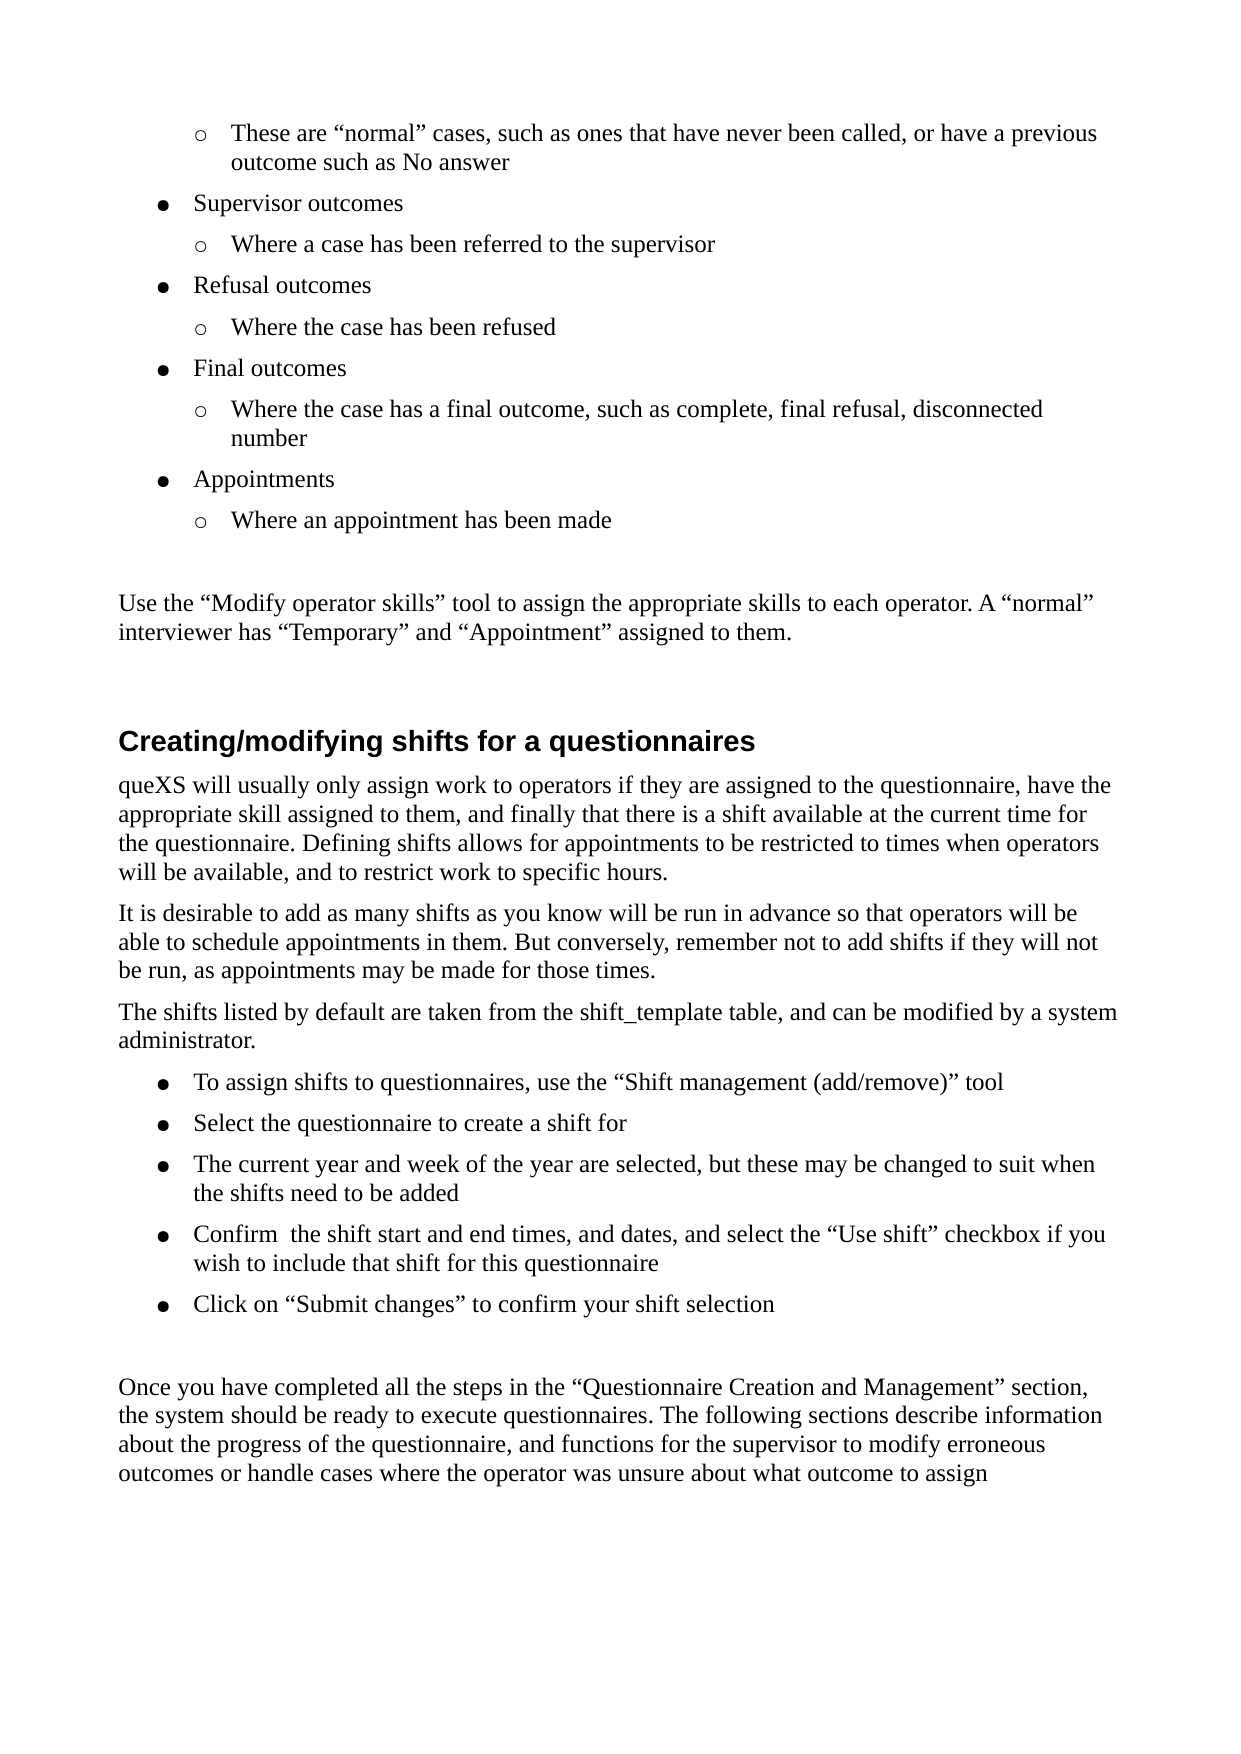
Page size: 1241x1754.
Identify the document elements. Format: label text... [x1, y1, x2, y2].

list Where the case has been refused [193, 312, 1122, 341]
list Appointments [156, 464, 1122, 493]
list Click on “Submit changes” to confirm your shift selection [156, 1289, 1122, 1318]
subtitle Creating/modifying shifts for a questionnaires [118, 724, 1122, 758]
text The shifts listed by default are taken from the shift_template table, and can be modified by a system administrator. [118, 997, 1122, 1054]
text Use the “Modify operator skills” tool to assign the appropriate skills to each operator. A “normal” interviewer has “Temporary” and “Appointment” assigned to them. [118, 588, 1122, 646]
list Where an appointment has been made [193, 506, 1122, 534]
list Final outcomes [156, 353, 1122, 382]
text Once you have completed all the steps in the “Questionnaire Creation and Management” section, the system should be ready to execute questionnaires. The following sections describe information about the progress of the questionnaire, and functions for the supervisor to modify erroneous outcomes or handle cases where the operator was unsure about what outcome to assign [118, 1372, 1122, 1487]
text queXS will usually only assign work to operators if they are assigned to the questionnaire, have the appropriate skill assigned to them, and finally that there is a shift available at the current time for the questionnaire. Defining shifts allows for appointments to be restricted to times when operators will be available, and to restrict work to specific hours. [118, 770, 1122, 885]
list These are “normal” cases, such as ones that have never been called, or have a previous outcome such as No answer [193, 118, 1122, 176]
list To assign shifts to questionnaires, use the “Shift management (add/remove)” tool [156, 1067, 1122, 1095]
list Where the case has a final outcome, such as complete, final refusal, disconnected number [193, 394, 1122, 452]
list Select the questionnaire to create a shift for [156, 1108, 1122, 1137]
text It is desirable to add as many shifts as you know will be run in advance so that operators will be able to schedule appointments in them. But conversely, remember not to add shifts if they will not be run, as appointments may be made for those times. [118, 898, 1122, 984]
list Where a case has been referred to the supervisor [193, 229, 1122, 258]
list Confirm the shift start and end times, and dates, and select the “Use shift” checkbox if you wish to include that shift for this questionnaire [156, 1219, 1122, 1277]
list The current year and week of the year are selected, but these may be changed to suit when the shifts need to be added [156, 1149, 1122, 1207]
list Refusal outcomes [156, 271, 1122, 299]
list Supervisor outcomes [156, 188, 1122, 217]
